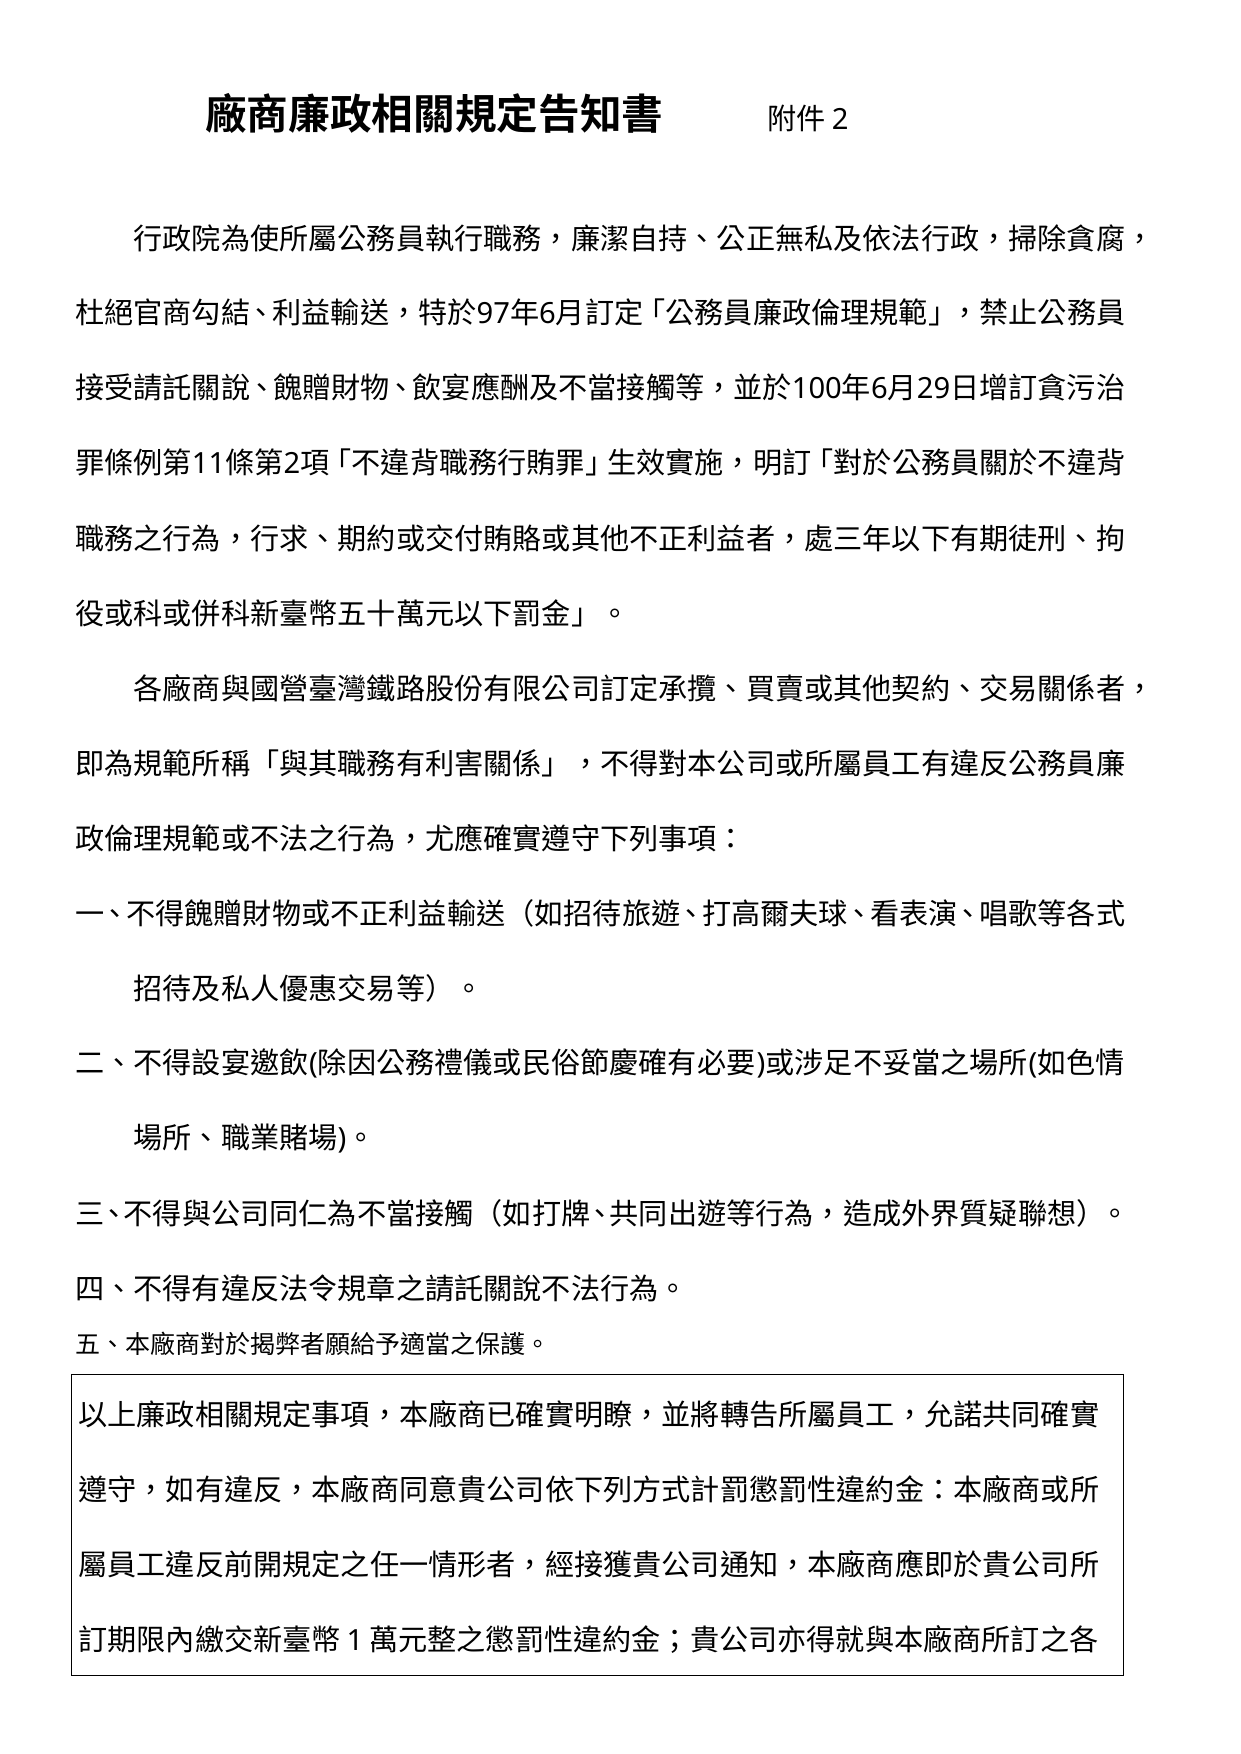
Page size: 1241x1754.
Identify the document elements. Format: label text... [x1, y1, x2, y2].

text 一、不得餽贈財物或不正利益輸送（如招待旅遊、打高爾夫球、看表演、唱歌等各式招待及私人優惠交易等）。 [75, 874, 1125, 1024]
text 行政院為使所屬公務員執行職務，廉潔自持、公正無私及依法行政，掃除貪腐，杜絕官商勾結、利益輸送，特於97年6月訂定「公務員廉政倫理規範」，禁止公務員接受請託關說、餽贈財物、飲宴應酬及不當接觸等，並於100年6月29日增訂貪污治罪條例第11條第2項「不違背職務行賄罪」生效實施，明訂「對於公務員關於不違背職務之行為，行求、期約或交付賄賂或其他不正利益者，處三年以下有期徒刑、拘役或科或併科新臺幣五十萬元以下罰金」。 [75, 199, 1125, 649]
table_header 以上廉政相關規定事項，本廠商已確實明瞭，並將轉告所屬員工，允諾共同確實遵守，如有違反，本廠商同意貴公司依下列方式計罰懲罰性違約金：本廠商或所屬員工違反前開規定之任一情形者，經接獲貴公司通知，本廠商應即於貴公司所訂期限內繳交新臺幣1萬元整之懲罰性違約金；貴公司亦得就與本廠商所訂之各 [72, 1375, 1123, 1675]
text 三、不得與公司同仁為不當接觸（如打牌、共同出遊等行為，造成外界質疑聯想）。 [75, 1174, 1125, 1249]
text 五、本廠商對於揭弊者願給予適當之保護。 [75, 1324, 1125, 1361]
text 四、不得有違反法令規章之請託關說不法行為。 [75, 1249, 1125, 1324]
text 各廠商與國營臺灣鐵路股份有限公司訂定承攬、買賣或其他契約、交易關係者，即為規範所稱「與其職務有利害關係」，不得對本公司或所屬員工有違反公務員廉政倫理規範或不法之行為，尤應確實遵守下列事項： [75, 649, 1125, 874]
text 廠商廉政相關規定告知書 附件2 [75, 74, 1125, 149]
text 二、不得設宴邀飲(除因公務禮儀或民俗節慶確有必要)或涉足不妥當之場所(如色情場所、職業賭場)。 [75, 1024, 1125, 1174]
